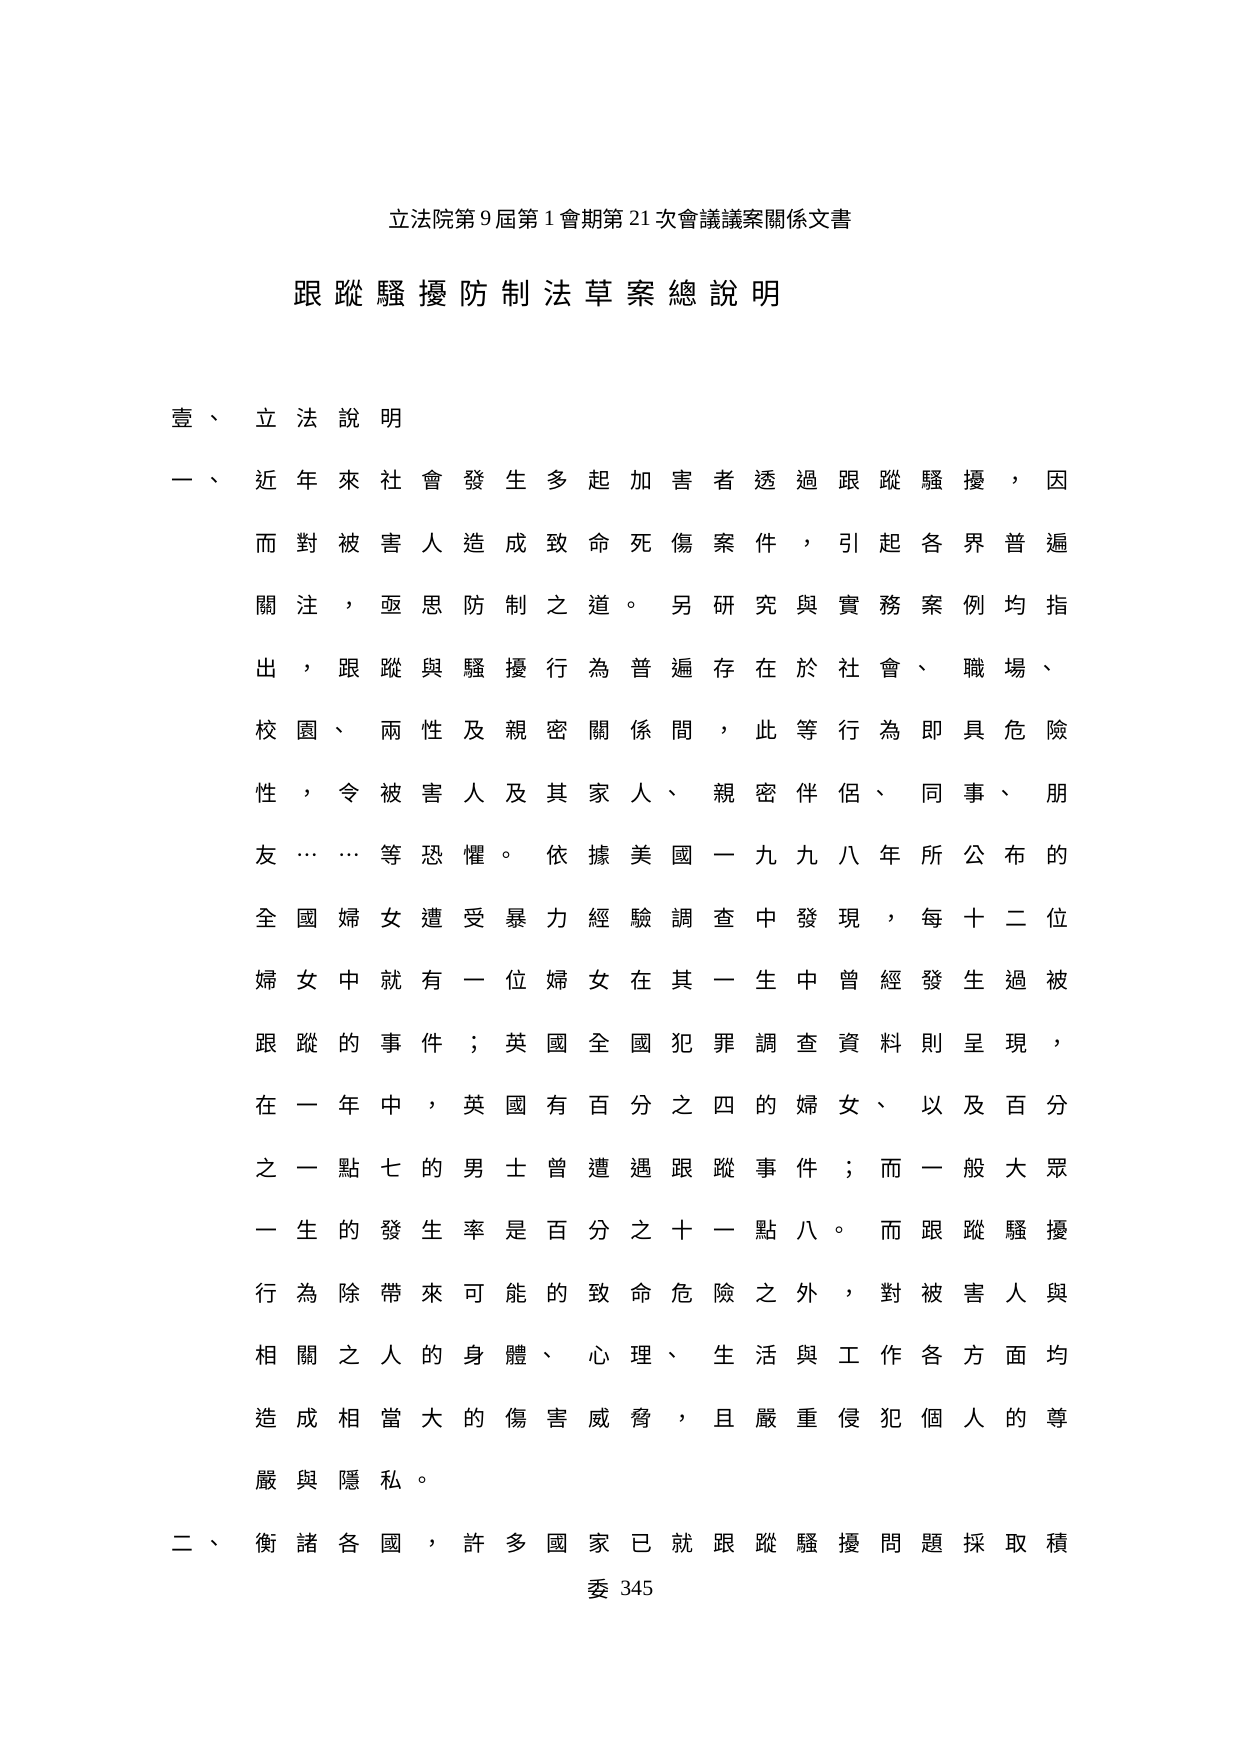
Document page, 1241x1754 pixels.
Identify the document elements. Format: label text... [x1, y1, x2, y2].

text 一、近年來社會發生多起加害者透過跟蹤騷擾，因而對被害人造成致命死傷案件，引起各界普遍關注，亟思防制之道。另研究與實務案例均指出，跟蹤與騷擾行為普遍存在於社會、職場、校園、兩性及親密關係間，此等行為即具危險性，令被害人及其家人、親密伴侶、同事、朋友……等恐懼。依據美國一九九八年所公布的全國婦女遭受暴力經驗調查中發現，每十二位婦女中就有一位婦女在其一生中曾經發生過被跟蹤的事件；英國全國犯罪調查資料則呈現，在一年中，英國有百分之四的婦女、以及百分之一點七的男士曾遭遇跟蹤事件；而一般大眾一生的發生率是百分之十一點八。而跟蹤騷擾行為除帶來可能的致命危險之外，對被害人與相關之人的身體、心理、生活與工作各方面均造成相當大的傷害威脅，且嚴重侵犯個人的尊嚴與隱私。 [162, 438, 1078, 1500]
text 跟蹤騷擾防制法草案總說明 [272, 250, 1078, 313]
text 壹、立法說明 [162, 375, 1078, 438]
text 二、衡諸各國，許多國家已就跟蹤騷擾問題採取積 [162, 1500, 1078, 1563]
